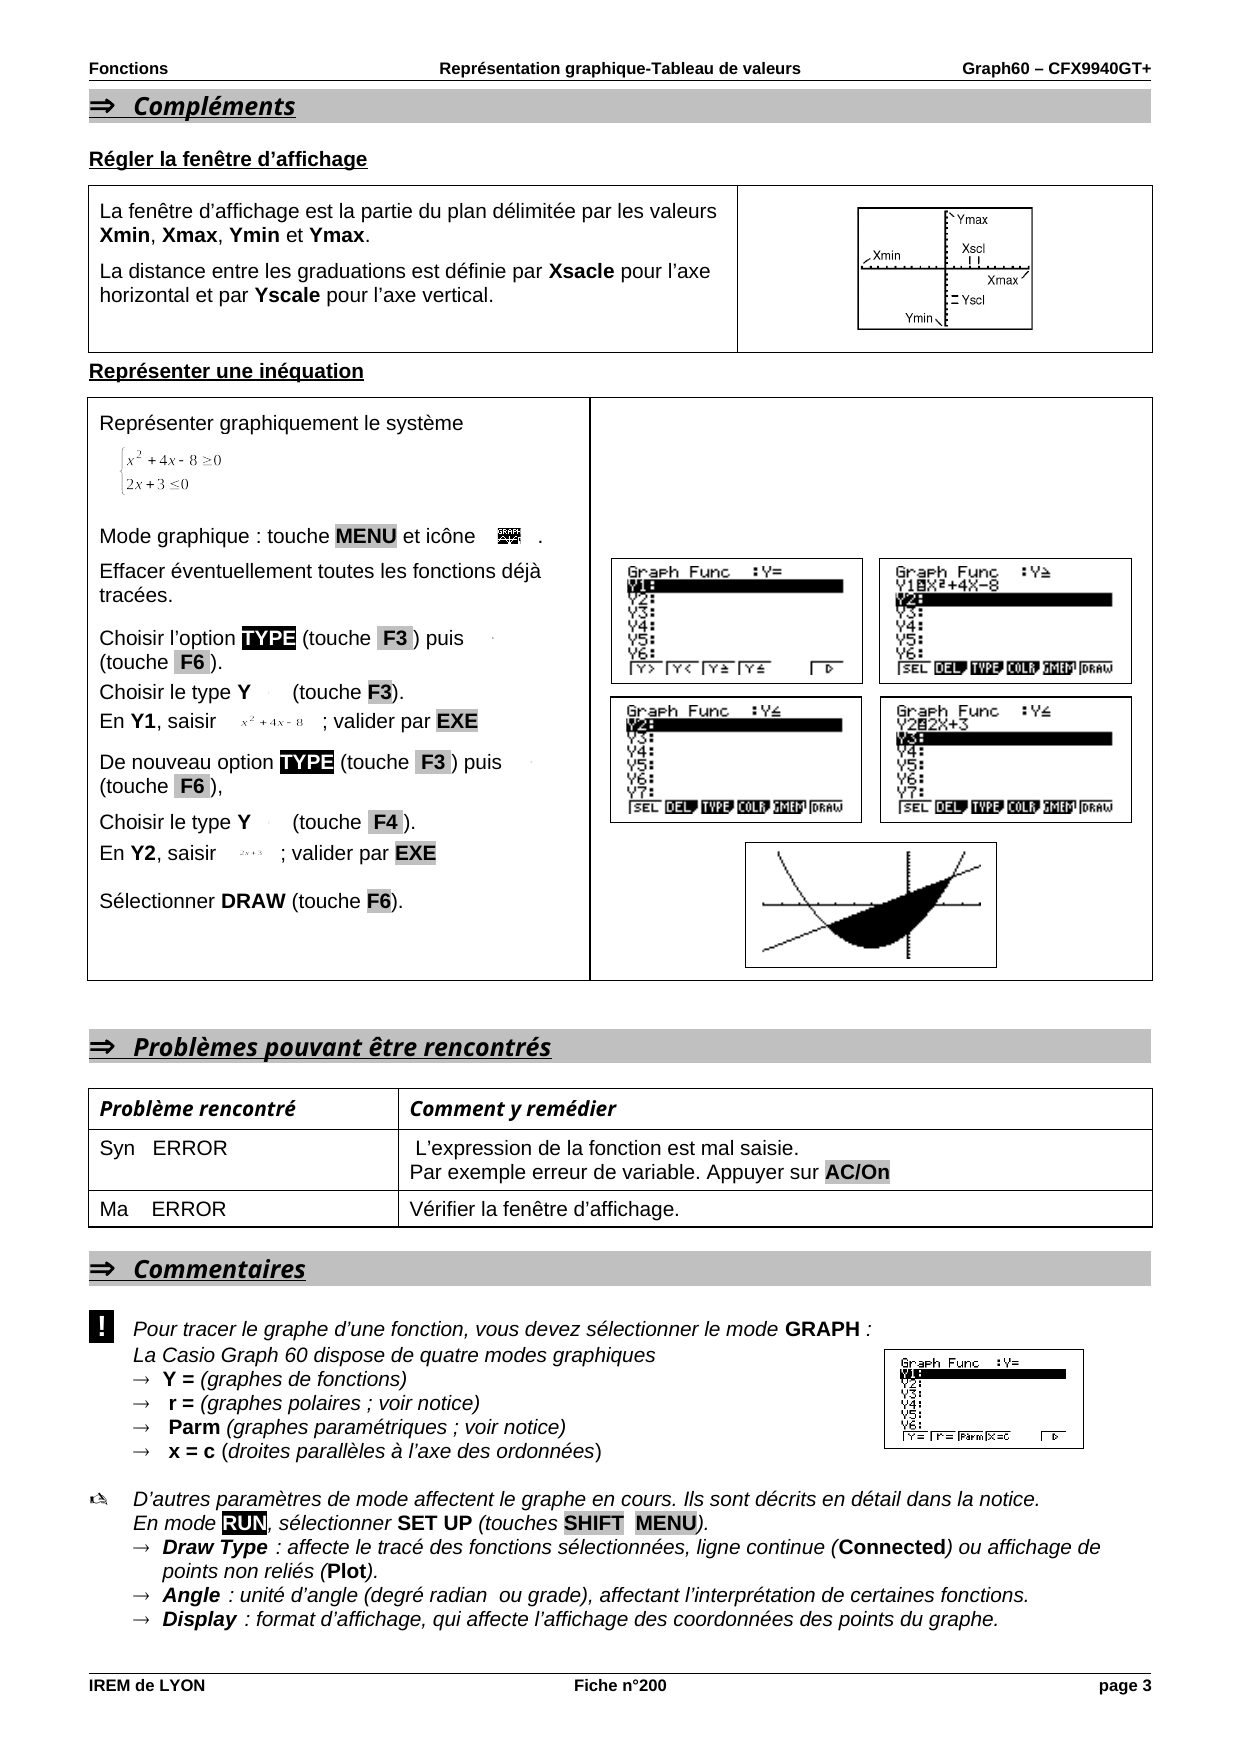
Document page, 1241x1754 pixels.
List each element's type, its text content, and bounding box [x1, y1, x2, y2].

table_header [738, 186, 1152, 352]
picture [497, 528, 521, 544]
picture [857, 207, 1033, 330]
table_cell L’expression de la fonction est mal saisie. Par exemple erreur de variable. Appuyer sur AC/On [399, 1130, 1152, 1189]
text ! Pour tracer le graphe d’une fonction, vous devez sélectionner le mode GRAPH : [89, 1309, 1151, 1343]
table_header [876, 1343, 1159, 1463]
picture [761, 850, 981, 959]
picture [626, 705, 846, 814]
text  Angle : unité d’angle (degré radian ou grade), affectant l’interprétation de certaines fonctions. [133, 1583, 1151, 1607]
text  Problèmes pouvant être rencontrés [89, 1029, 1151, 1063]
picture [900, 1358, 1068, 1441]
text En mode RUN, sélectionner SET UP (touches SHIFT MENU). [89, 1511, 1151, 1535]
picture [627, 566, 847, 675]
text  Commentaires [89, 1251, 1151, 1286]
table_header Représenter graphiquement le système Mode graphique : touche MENU et icône . Effacer éventuellement toutes les fonctions déjà tracées. Choisir l’option TYPE (touche F3 ) puis (touche F6 ). Choisir le type Y (touche F3). En Y1, saisir ; valider par EXE De nouveau option TYPE (touche F3 ) puis (touche F6 ), Choisir le type Y (touche F4 ). En Y2, saisir ; valider par EXE Sélectionner DRAW (touche F6). [88, 398, 589, 980]
table_header Comment y remédier [399, 1089, 1152, 1129]
text Régler la fenêtre d’affichage [89, 147, 1151, 171]
table_cell Syn ERROR [89, 1130, 398, 1189]
picture [896, 705, 1116, 814]
table_header La fenêtre d’affichage est la partie du plan délimitée par les valeurs Xmin, Xmax, Ymin et Ymax. La distance entre les graduations est définie par Xsacle pour l’axe horizontal et par Yscale pour l’axe vertical. [89, 186, 737, 352]
text Représenter une inéquation [89, 358, 1151, 382]
text  D’autres paramètres de mode affectent le graphe en cours. Ils sont décrits en détail dans la notice. [89, 1487, 1151, 1511]
text  Display : format d’affichage, qui affecte l’affichage des coordonnées des points du graphe. [133, 1607, 1151, 1631]
table_cell Ma ERROR [89, 1191, 398, 1226]
table_header Problème rencontré [89, 1089, 398, 1129]
picture [895, 566, 1115, 675]
text  Draw Type : affecte le tracé des fonctions sélectionnées, ligne continue (Connected) ou affichage de points non reliés (Plot). [133, 1535, 1151, 1583]
table_header [591, 398, 1152, 980]
table_cell Vérifier la fenêtre d’affichage. [399, 1191, 1152, 1226]
table_header La Casio Graph 60 dispose de quatre modes graphiques  Y = (graphes de fonctions)  r = (graphes polaires ; voir notice)  Parm (graphes paramétriques ; voir notice)  x = c (droites parallèles à l’axe des ordonnées) [126, 1343, 876, 1463]
text  Compléments [89, 89, 1151, 123]
